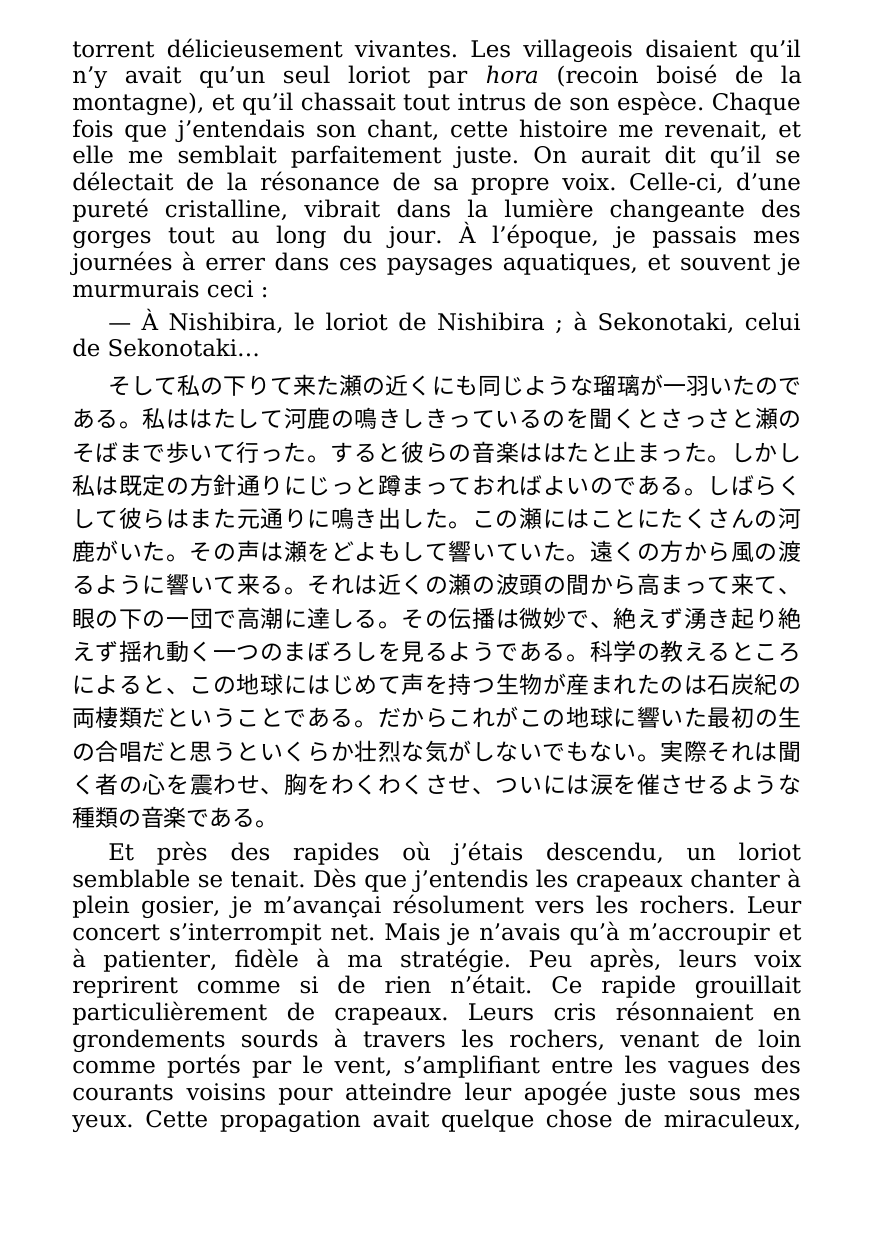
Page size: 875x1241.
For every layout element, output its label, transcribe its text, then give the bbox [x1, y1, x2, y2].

text そして私の下りて来た瀬の近くにも同じような瑠璃が一羽いたのである。私ははたして河鹿の鳴きしきっているのを聞くとさっさと瀬のそばまで歩いて行った。すると彼らの音楽ははたと止まった。しかし私は既定の方針通りにじっと蹲まっておればよいのである。しばらくして彼らはまた元通りに鳴き出した。この瀬にはことにたくさんの河鹿がいた。その声は瀬をどよもして響いていた。遠くの方から風の渡るように響いて来る。それは近くの瀬の波頭の間から高まって来て、眼の下の一団で高潮に達しる。その伝播は微妙で、絶えず湧き起り絶えず揺れ動く一つのまぼろしを見るようである。科学の教えるところによると、この地球にはじめて声を持つ生物が産まれたのは石炭紀の両棲類だということである。だからこれがこの地球に響いた最初の生の合唱だと思うといくらか壮烈な気がしないでもない。実際それは聞く者の心を震わせ、胸をわくわくさせ、ついには涙を催させるような種類の音楽である。 [72, 368, 802, 833]
text Et près des rapides où j’étais descendu, un loriot semblable se tenait. Dès que j’entendis les crapeaux chanter à plein gosier, je m’avançai résolument vers les rochers. Leur concert s’interrompit net. Mais je n’avais qu’à m’accroupir et à patienter, fidèle à ma stratégie. Peu après, leurs voix reprirent comme si de rien n’était. Ce rapide grouillait particulièrement de crapeaux. Leurs cris résonnaient en grondements sourds à travers les rochers, venant de loin comme portés par le vent, s’amplifiant entre les vagues des courants voisins pour atteindre leur apogée juste sous mes yeux. Cette propagation avait quelque chose de miraculeux, [72, 839, 802, 1132]
text torrent délicieusement vivantes. Les villageois disaient qu’il n’y avait qu’un seul loriot par hora (recoin boisé de la montagne), et qu’il chassait tout intrus de son espèce. Chaque fois que j’entendais son chant, cette histoire me revenait, et elle me semblait parfaitement juste. On aurait dit qu’il se délectait de la résonance de sa propre voix. Celle-ci, d’une pureté cristalline, vibrait dans la lumière changeante des gorges tout au long du jour. À l’époque, je passais mes journées à errer dans ces paysages aquatiques, et souvent je murmurais ceci : [72, 36, 802, 303]
text — À Nishibira, le loriot de Nishibira ; à Sekonotaki, celui de Sekonotaki… [72, 309, 802, 362]
